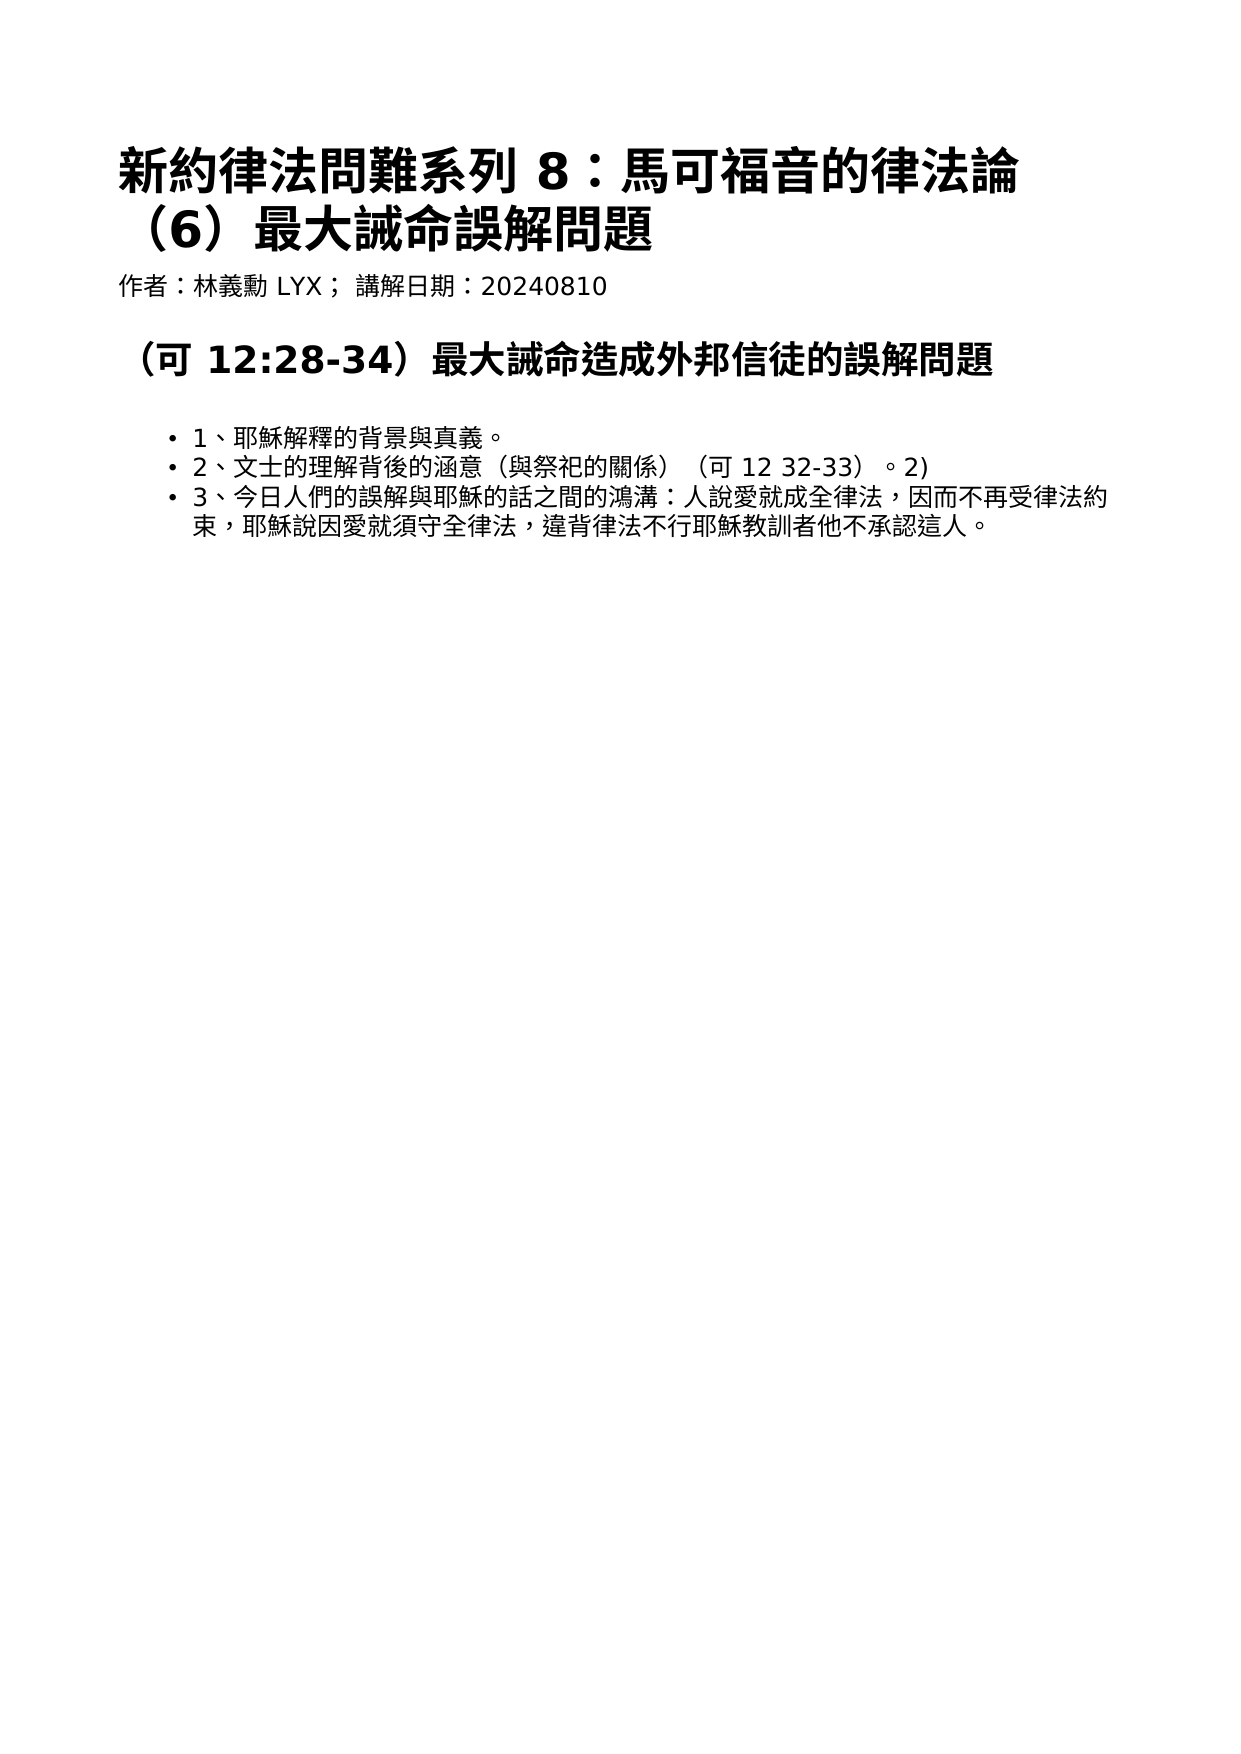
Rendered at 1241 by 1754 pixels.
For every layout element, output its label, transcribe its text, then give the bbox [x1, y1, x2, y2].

subtitle （可 12:28-34）最大誡命造成外邦信徒的誤解問題 [118, 339, 1122, 382]
subtitle 新約律法問難系列 8：馬可福音的律法論（6）最大誡命誤解問題 [118, 143, 1122, 259]
list 3、今日人們的誤解與耶穌的話之間的鴻溝：人說愛就成全律法，因而不再受律法約束，耶穌說因愛就須守全律法，違背律法不行耶穌教訓者他不承認這人。 [177, 483, 1122, 541]
list 1、耶穌解釋的背景與真義。 [177, 424, 1122, 453]
text 作者：林義勳 LYX； 講解日期：20240810 [118, 272, 1122, 301]
list 2、文士的理解背後的涵意（與祭祀的關係）（可 12 32-33）。2) [177, 453, 1122, 483]
